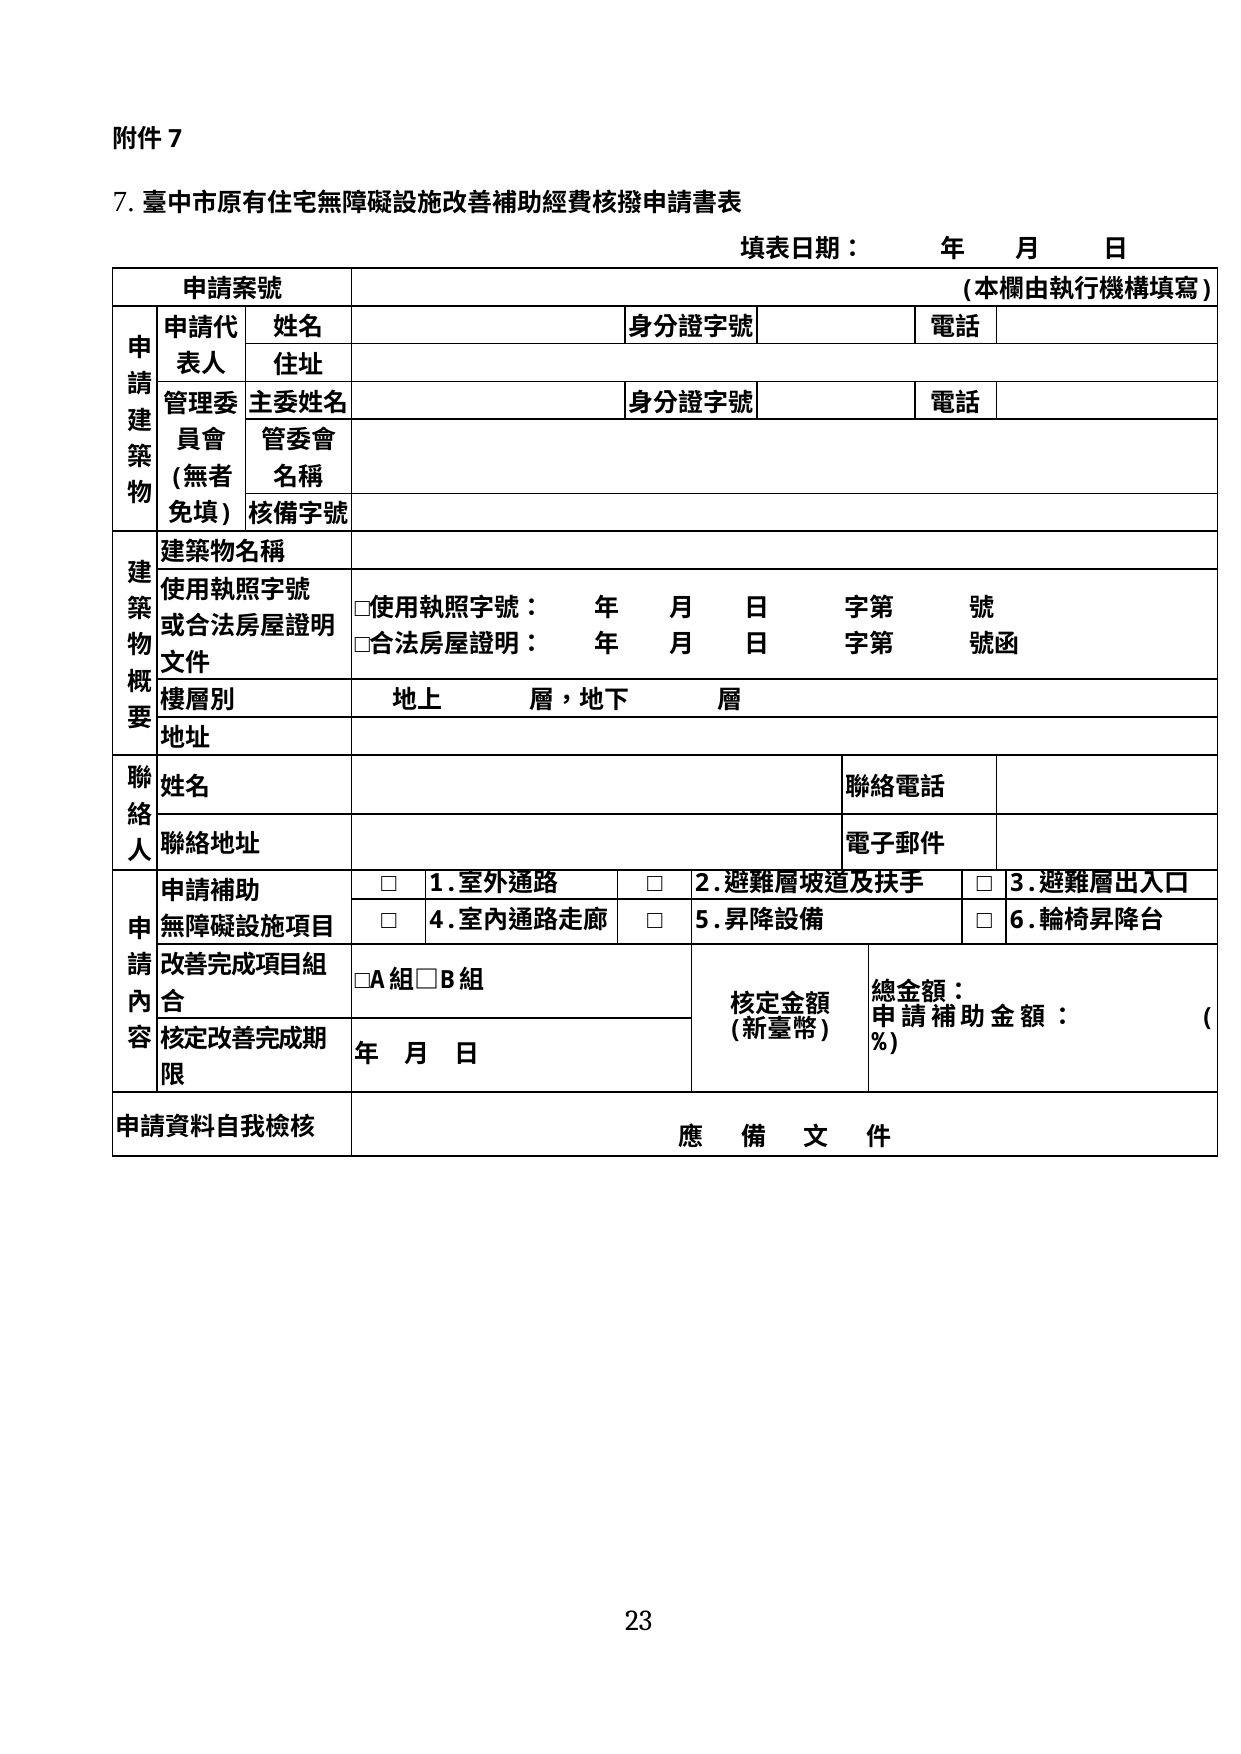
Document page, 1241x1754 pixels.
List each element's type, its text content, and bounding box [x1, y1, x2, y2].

table_cell 電話 [916, 307, 996, 343]
table_cell □ [963, 900, 1005, 943]
table_cell 建築物概要 [113, 532, 156, 754]
table_cell 建築物名稱 [158, 532, 351, 568]
table_cell 身分證字號 [626, 307, 756, 343]
table_cell 申請內容 [113, 871, 156, 1091]
table_cell 總金額： 申請補助金額： ( %) [869, 945, 1217, 1091]
table_cell 5.昇降設備 [692, 900, 961, 943]
table_cell 地上 層，地下 層 [352, 680, 1217, 716]
table_cell [352, 718, 1217, 754]
table_cell □ [352, 871, 425, 898]
table_cell 身分證字號 [626, 382, 756, 418]
table_cell [352, 756, 841, 813]
table_cell 4.室內通路走廊 [426, 900, 617, 943]
table_cell 電話 [916, 382, 996, 418]
table_cell 3.避難層出入口 [1007, 871, 1217, 898]
table_cell 聯絡人 [113, 756, 156, 869]
table_cell 住址 [246, 344, 351, 381]
table_cell [758, 307, 914, 343]
table_cell [997, 382, 1217, 418]
table_header 申請案號 [113, 269, 351, 305]
table_cell □ [618, 871, 691, 898]
table_cell □ [963, 871, 1005, 898]
table_cell 1.室外通路 [426, 871, 617, 898]
table_cell [352, 815, 841, 869]
table_cell □ [352, 900, 425, 943]
table_cell [352, 494, 1217, 530]
table_cell [997, 756, 1217, 813]
table_cell 申請建築物 [113, 307, 156, 530]
table_cell [352, 344, 1217, 381]
table_cell 申請補助 無障礙設施項目 [158, 871, 351, 943]
text 附件7 [112, 96, 1128, 159]
table_cell 申請代表人 [158, 307, 245, 381]
table_cell 核定改善完成期限 [158, 1019, 351, 1091]
table_cell 地址 [158, 718, 351, 754]
table_cell 2.避難層坡道及扶手 [692, 871, 961, 898]
table_cell 管委會 名稱 [246, 420, 351, 492]
table_cell 應 備 文 件 [352, 1093, 1217, 1155]
table_cell [352, 532, 1217, 568]
table_cell 改善完成項目組合 [158, 945, 351, 1017]
table_cell □A組□B組 [352, 945, 691, 1017]
table_cell 姓名 [158, 756, 351, 813]
table_cell 6.輪椅昇降台 [1007, 900, 1217, 943]
table_cell [352, 307, 624, 343]
table_cell 電子郵件 [843, 815, 996, 869]
table_cell 核定金額 (新臺幣) [692, 945, 868, 1091]
table_cell 申請資料自我檢核 [113, 1093, 351, 1155]
table_header (本欄由執行機構填寫) [352, 269, 1217, 305]
table_cell [758, 382, 914, 418]
table_cell 姓名 [246, 307, 351, 343]
table_cell □使用執照字號： 年 月 日 字第 號 □合法房屋證明： 年 月 日 字第 號函 [352, 570, 1217, 678]
table_cell 年 月 日 [352, 1019, 691, 1091]
table_cell 管理委員會 (無者 免填) [158, 382, 245, 530]
table_cell 主委姓名 [246, 382, 351, 418]
table_cell 聯絡電話 [843, 756, 996, 813]
table_cell □ [618, 900, 691, 943]
table_cell 使用執照字號 或合法房屋證明文件 [158, 570, 351, 678]
table_cell [997, 815, 1217, 869]
table_cell [997, 307, 1217, 343]
list 臺中市原有住宅無障礙設施改善補助經費核撥申請書表 [112, 159, 1128, 221]
table_cell 樓層別 [158, 680, 351, 716]
text 填表日期： 年 月 日 [208, 221, 1128, 267]
table_cell [352, 420, 1217, 492]
table_cell 聯絡地址 [158, 815, 351, 869]
table_cell [352, 382, 624, 418]
table_cell 核備字號 [246, 494, 351, 530]
